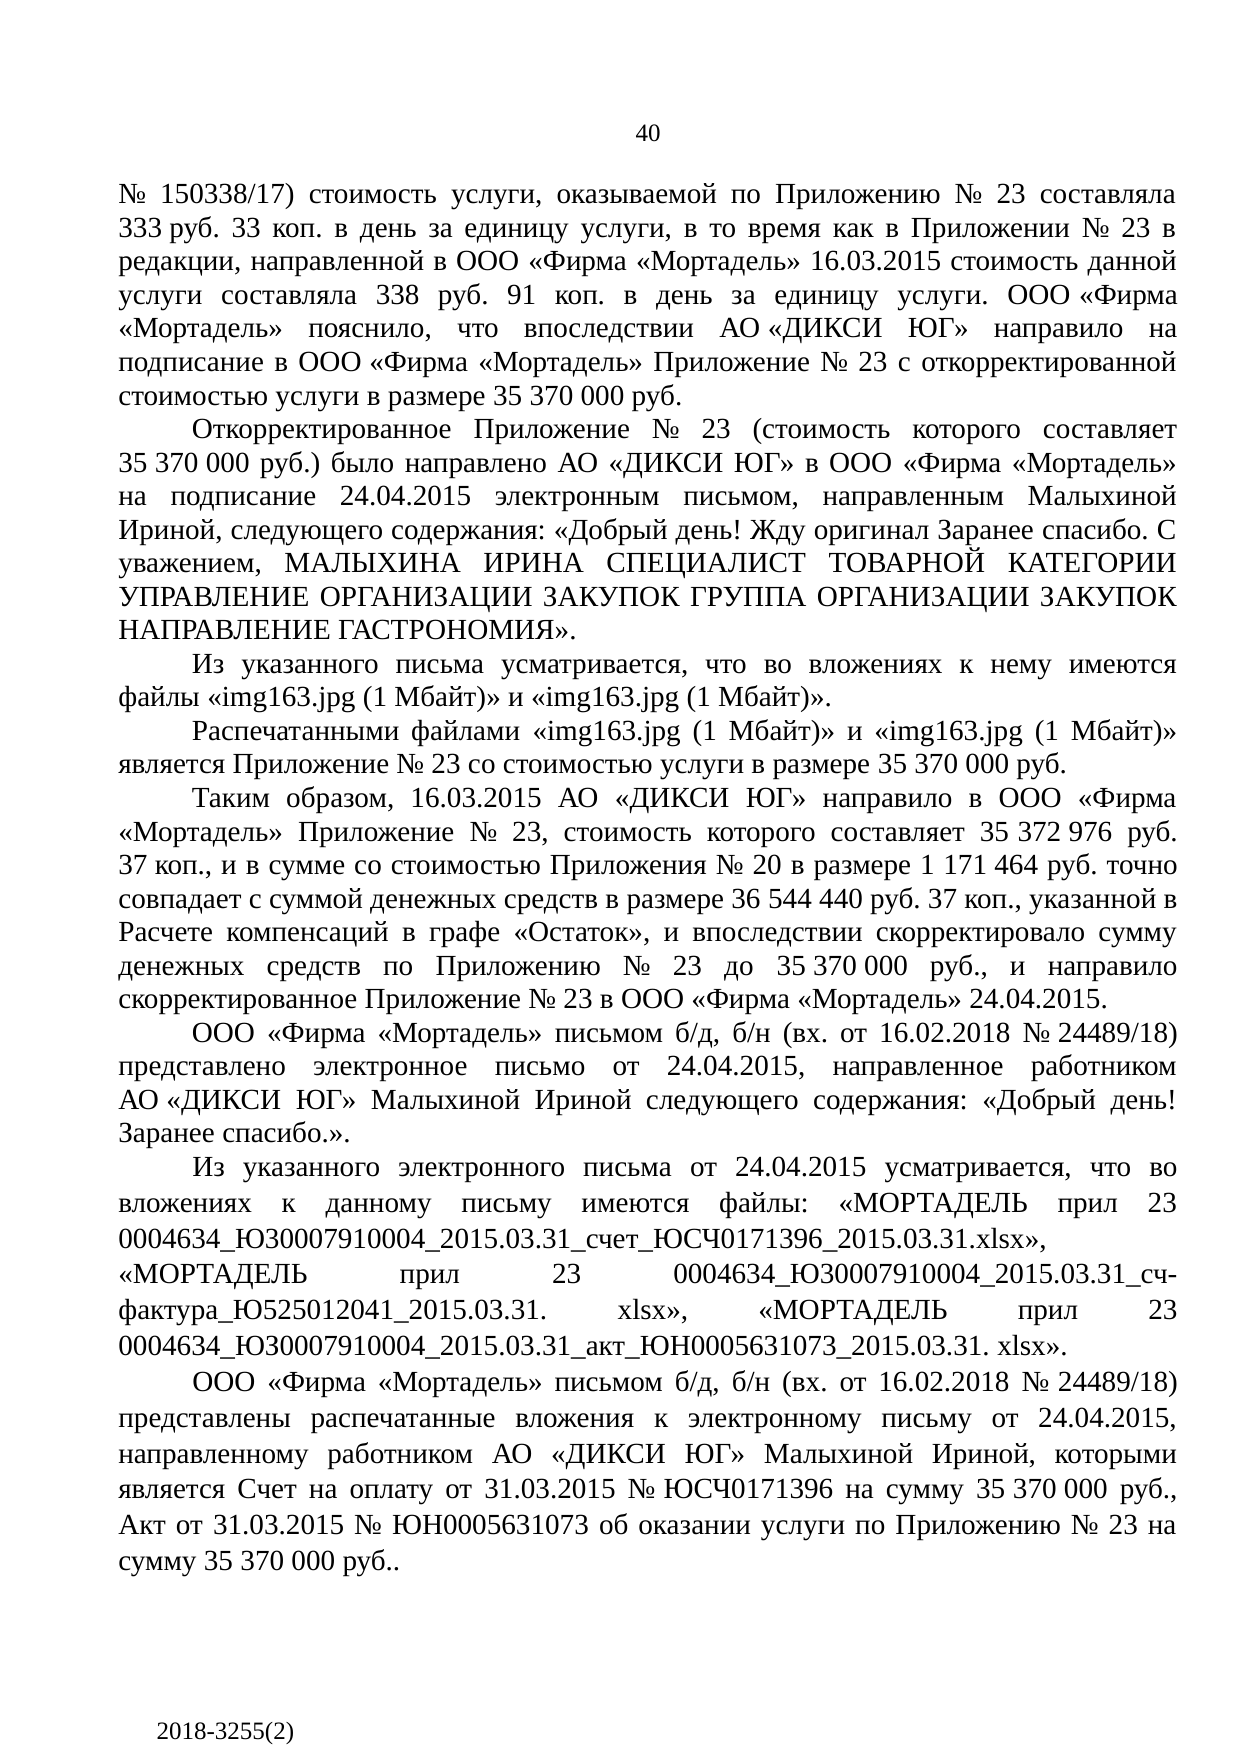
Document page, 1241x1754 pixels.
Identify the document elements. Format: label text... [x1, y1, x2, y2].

text ООО «Фирма «Мортадель» письмом б/д, б/н (вх. от 16.02.2018 № 24489/18) представлено электронное письмо от 24.04.2015, направленное работником АО «ДИКСИ ЮГ» Малыхиной Ириной следующего содержания: «Добрый день! Заранее спасибо.». [118, 1015, 1177, 1149]
text ООО «Фирма «Мортадель» письмом б/д, б/н (вх. от 16.02.2018 № 24489/18) представлены распечатанные вложения к электронному письму от 24.04.2015, направленному работником АО «ДИКСИ ЮГ» Малыхиной Ириной, которыми является Счет на оплату от 31.03.2015 № ЮСЧ0171396 на сумму 35 370 000 руб., Акт от 31.03.2015 № ЮН0005631073 об оказании услуги по Приложению № 23 на сумму 35 370 000 руб.. [118, 1364, 1177, 1577]
text № 150338/17) стоимость услуги, оказываемой по Приложению № 23 составляла 333 руб. 33 коп. в день за единицу услуги, в то время как в Приложении № 23 в редакции, направленной в ООО «Фирма «Мортадель» 16.03.2015 стоимость данной услуги составляла 338 руб. 91 коп. в день за единицу услуги. ООО «Фирма «Мортадель» пояснило, что впоследствии АО «ДИКСИ ЮГ» направило на подписание в ООО «Фирма «Мортадель» Приложение № 23 с откорректированной стоимостью услуги в размере 35 370 000 руб. [118, 176, 1177, 411]
text Распечатанными файлами «img163.jpg (1 Мбайт)» и «img163.jpg (1 Мбайт)» является Приложение № 23 со стоимостью услуги в размере 35 370 000 руб. [118, 713, 1177, 780]
text Откорректированное Приложение № 23 (стоимость которого составляет 35 370 000 руб.) было направлено АО «ДИКСИ ЮГ» в ООО «Фирма «Мортадель» на подписание 24.04.2015 электронным письмом, направленным Малыхиной Ириной, следующего содержания: «Добрый день! Жду оригинал Заранее спасибо. С уважением, МАЛЫХИНА ИРИНА СПЕЦИАЛИСТ ТОВАРНОЙ КАТЕГОРИИ УПРАВЛЕНИЕ ОРГАНИЗАЦИИ ЗАКУПОК ГРУППА ОРГАНИЗАЦИИ ЗАКУПОК НАПРАВЛЕНИЕ ГАСТРОНОМИЯ». [118, 411, 1177, 646]
text Из указанного письма усматривается, что во вложениях к нему имеются файлы «img163.jpg (1 Мбайт)» и «img163.jpg (1 Мбайт)». [118, 646, 1177, 713]
text Таким образом, 16.03.2015 АО «ДИКСИ ЮГ» направило в ООО «Фирма «Мортадель» Приложение № 23, стоимость которого составляет 35 372 976 руб. 37 коп., и в сумме со стоимостью Приложения № 20 в размере 1 171 464 руб. точно совпадает с суммой денежных средств в размере 36 544 440 руб. 37 коп., указанной в Расчете компенсаций в графе «Остаток», и впоследствии скорректировало сумму денежных средств по Приложению № 23 до 35 370 000 руб., и направило скорректированное Приложение № 23 в ООО «Фирма «Мортадель» 24.04.2015. [118, 780, 1177, 1015]
text Из указанного электронного письма от 24.04.2015 усматривается, что во вложениях к данному письму имеются файлы: «МОРТАДЕЛЬ прил 23 0004634_Ю30007910004_2015.03.31_счет_ЮСЧ0171396_2015.03.31.xlsx», «МОРТАДЕЛЬ прил 23 0004634_Ю30007910004_2015.03.31_сч-фактура_Ю525012041_2015.03.31. xlsx», «МОРТАДЕЛЬ прил 23 0004634_ЮЗ0007910004_2015.03.31_акт_ЮН0005631073_2015.03.31. xlsx». [118, 1149, 1177, 1362]
